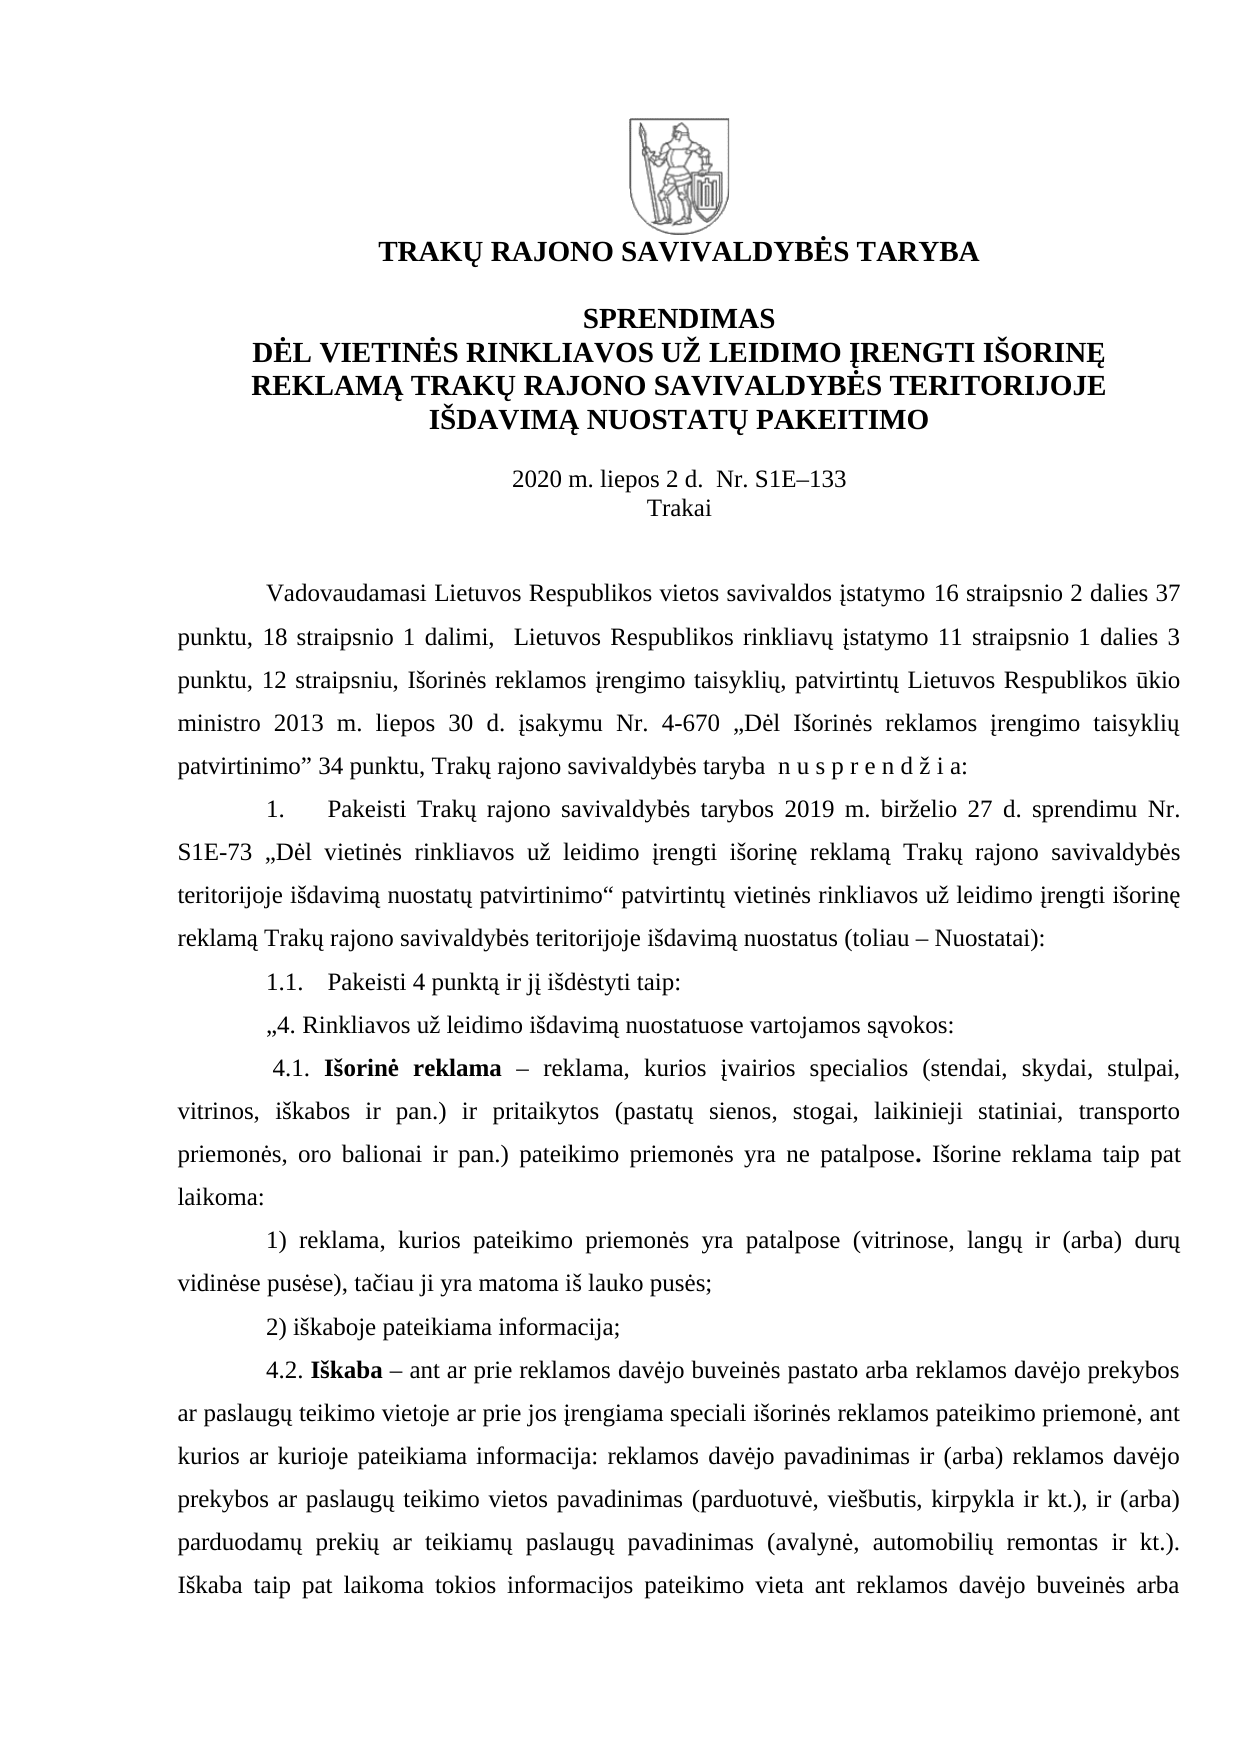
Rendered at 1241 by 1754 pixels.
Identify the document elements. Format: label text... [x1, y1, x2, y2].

text SPRENDIMAS [177, 301, 1181, 335]
text 1.1. Pakeisti 4 punktą ir jį išdėstyti taip: [177, 967, 1181, 995]
text 4.2. Iškaba – ant ar prie reklamos davėjo buveinės pastato arba reklamos davėjo prekybos ar paslaugų teikimo vietoje ar prie jos įrengiama speciali išorinės reklamos pateikimo priemonė, ant kurios ar kurioje pateikiama informacija: reklamos davėjo pavadinimas ir (arba) reklamos davėjo prekybos ar paslaugų teikimo vietos pavadinimas (parduotuvė, viešbutis, kirpykla ir kt.), ir (arba) parduodamų prekių ar teikiamų paslaugų pavadinimas (avalynė, automobilių remontas ir kt.). Iškaba taip pat laikoma tokios informacijos pateikimo vieta ant reklamos davėjo buveinės arba [177, 1355, 1181, 1599]
text 4.1. Išorinė reklama – reklama, kurios įvairios specialios (stendai, skydai, stulpai, vitrinos, iškabos ir pan.) ir pritaikytos (pastatų sienos, stogai, laikinieji statiniai, transporto priemonės, oro balionai ir pan.) pateikimo priemonės yra ne patalpose. Išorine reklama taip pat laikoma: [177, 1053, 1181, 1211]
text Vadovaudamasi Lietuvos Respublikos vietos savivaldos įstatymo 16 straipsnio 2 dalies 37 punktu, 18 straipsnio 1 dalimi, Lietuvos Respublikos rinkliavų įstatymo 11 straipsnio 1 dalies 3 punktu, 12 straipsniu, Išorinės reklamos įrengimo taisyklių, patvirtintų Lietuvos Respublikos ūkio ministro 2013 m. liepos 30 d. įsakymu Nr. 4-670 „Dėl Išorinės reklamos įrengimo taisyklių patvirtinimo” 34 punktu, Trakų rajono savivaldybės taryba n u s p r e n d ž i a: [177, 578, 1181, 780]
text 1) reklama, kurios pateikimo priemonės yra patalpose (vitrinose, langų ir (arba) durų vidinėse pusėse), tačiau ji yra matoma iš lauko pusės; [177, 1225, 1181, 1297]
text 1. Pakeisti Trakų rajono savivaldybės tarybos 2019 m. birželio 27 d. sprendimu Nr. S1E-73 „Dėl vietinės rinkliavos už leidimo įrengti išorinę reklamą Trakų rajono savivaldybės teritorijoje išdavimą nuostatų patvirtinimo“ patvirtintų vietinės rinkliavos už leidimo įrengti išorinę reklamą Trakų rajono savivaldybės teritorijoje išdavimą nuostatus (toliau – Nuostatai): [177, 794, 1181, 952]
text 2020 m. liepos 2 d. Nr. S1E–133 [177, 464, 1181, 493]
text „4. Rinkliavos už leidimo išdavimą nuostatuose vartojamos sąvokos: [177, 1010, 1181, 1038]
text Trakai [177, 493, 1181, 522]
text DĖL VIETINĖS RINKLIAVOS UŽ LEIDIMO ĮRENGTI IŠORINĘ REKLAMĄ TRAKŲ RAJONO SAVIVALDYBĖS TERITORIJOJE IŠDAVIMĄ NUOSTATŲ PAKEITIMO [177, 335, 1181, 435]
text 2) iškaboje pateikiama informacija; [177, 1312, 1181, 1340]
text TRAKŲ RAJONO SAVIVALDYBĖS TARYBA [177, 234, 1181, 268]
